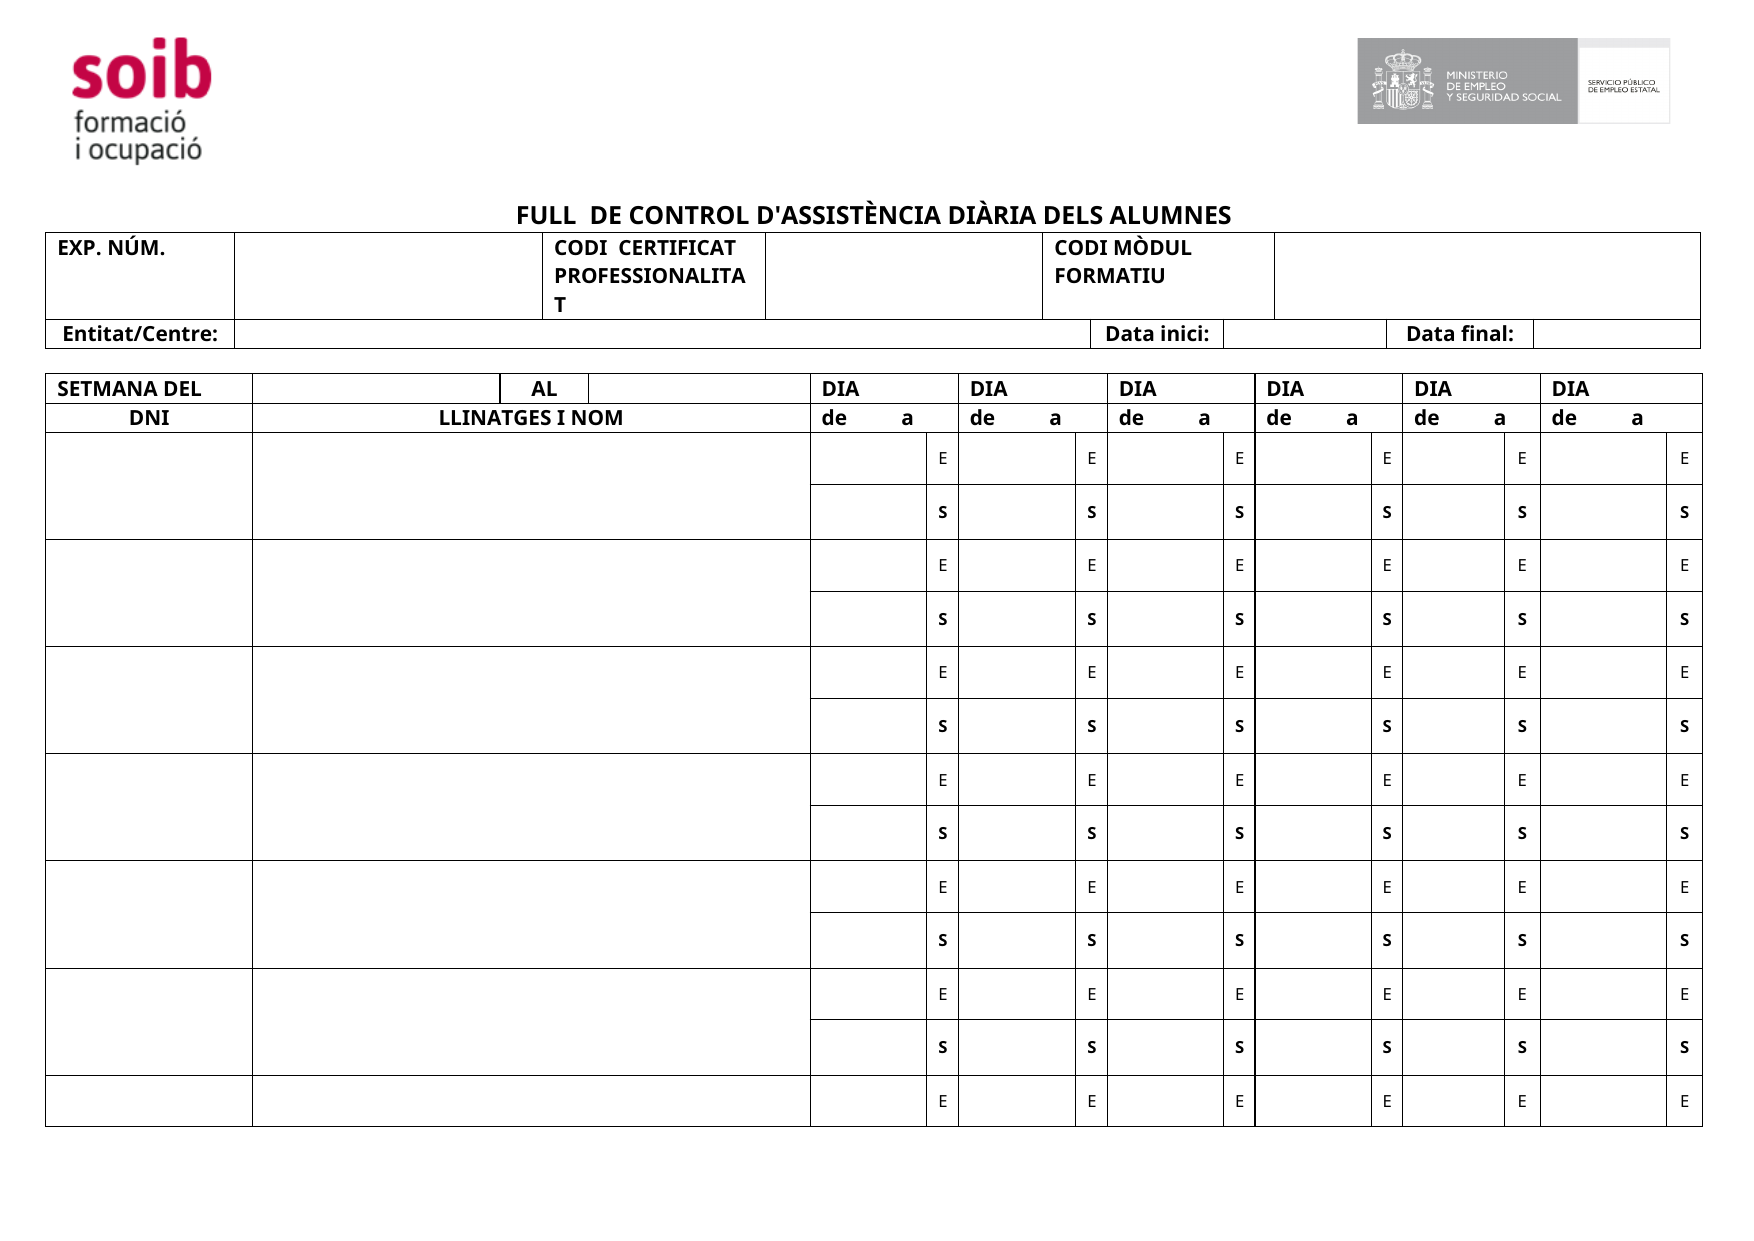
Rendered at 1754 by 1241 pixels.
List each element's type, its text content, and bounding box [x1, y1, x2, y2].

table_cell E [927, 754, 958, 805]
table_cell E [1224, 754, 1254, 805]
table_cell [46, 754, 252, 860]
text FULL DE CONTROL D'ASSISTÈNCIA DIÀRIA DELS ALUMNES [59, 198, 1695, 232]
table_cell [1534, 320, 1700, 348]
table_cell [1541, 1076, 1666, 1126]
table_cell [811, 647, 926, 698]
table_cell Entitat/Centre: [46, 320, 234, 348]
table_cell [811, 913, 926, 967]
table_cell [46, 540, 252, 646]
table_cell [811, 699, 926, 753]
table_cell [1541, 754, 1666, 805]
table_cell [1108, 433, 1223, 483]
table_cell S [1224, 699, 1254, 753]
table_header DIA [1108, 374, 1254, 402]
table_cell [1108, 1076, 1223, 1126]
table_cell S [1505, 913, 1540, 967]
table_header DIA [1256, 374, 1402, 402]
table_cell [811, 592, 926, 646]
table_cell S [927, 913, 958, 967]
table_cell E [1076, 969, 1107, 1019]
table_cell [1541, 1020, 1666, 1074]
table_cell S [1505, 699, 1540, 753]
table_cell E [1372, 1076, 1402, 1126]
table_cell E [1372, 754, 1402, 805]
table_cell [1108, 699, 1223, 753]
table_header DIA [959, 374, 1107, 402]
table_cell [253, 861, 810, 967]
table_cell E [927, 1076, 958, 1126]
table_cell [235, 320, 1090, 348]
table_cell E [1076, 540, 1107, 591]
table_cell S [1667, 699, 1702, 753]
table_cell [1108, 540, 1223, 591]
table_cell [1403, 861, 1504, 912]
table_cell S [927, 699, 958, 753]
table_cell E [1076, 433, 1107, 483]
table_cell [46, 861, 252, 967]
table_cell [1403, 540, 1504, 591]
table_cell [1108, 969, 1223, 1019]
table_header [589, 374, 810, 402]
table_cell [1403, 485, 1504, 539]
table_cell S [1505, 485, 1540, 539]
table_cell S [1667, 592, 1702, 646]
table_cell [811, 806, 926, 860]
table_cell S [927, 485, 958, 539]
table_cell [1256, 1020, 1371, 1074]
table_cell E [1076, 647, 1107, 698]
table_header DIA [1541, 374, 1702, 402]
table_header [235, 233, 542, 318]
table_cell E [1667, 433, 1702, 483]
table_cell [1541, 540, 1666, 591]
table_cell [1403, 969, 1504, 1019]
table_cell S [1224, 485, 1254, 539]
table_cell S [1372, 913, 1402, 967]
table_cell S [1667, 485, 1702, 539]
table_cell [959, 592, 1075, 646]
table_cell S [1505, 806, 1540, 860]
table_cell de a [1256, 404, 1402, 432]
table_cell [1541, 485, 1666, 539]
table_cell S [1505, 592, 1540, 646]
table_header CODI CERTIFICAT PROFESSIONALITAT [543, 233, 765, 318]
table_cell S [1076, 485, 1107, 539]
table_cell E [927, 969, 958, 1019]
table_cell E [1505, 647, 1540, 698]
table_header AL [501, 374, 588, 402]
table_cell [1541, 647, 1666, 698]
table_cell S [927, 1020, 958, 1074]
table_cell E [1667, 754, 1702, 805]
table_cell [1108, 592, 1223, 646]
table_cell [46, 433, 252, 539]
table_cell E [927, 433, 958, 483]
table_cell [1108, 913, 1223, 967]
table_cell [1256, 861, 1371, 912]
table_header [1275, 233, 1700, 318]
table_cell S [1076, 913, 1107, 967]
table_cell [1108, 806, 1223, 860]
picture [70, 35, 214, 172]
table_cell [1256, 913, 1371, 967]
table_cell [1256, 754, 1371, 805]
table_header [253, 374, 499, 402]
table_cell [253, 969, 810, 1074]
table_cell [1224, 320, 1386, 348]
table_cell [1403, 913, 1504, 967]
table_cell [1256, 647, 1371, 698]
table_cell [1541, 806, 1666, 860]
table_cell [1541, 433, 1666, 483]
table_cell E [1667, 540, 1702, 591]
table_cell [811, 485, 926, 539]
table_cell S [1372, 592, 1402, 646]
table_cell [1108, 1020, 1223, 1074]
table_cell de a [959, 404, 1107, 432]
table_cell de a [1403, 404, 1540, 432]
table_cell S [1076, 699, 1107, 753]
table_cell E [1224, 861, 1254, 912]
table_cell LLINATGES I NOM [253, 404, 810, 432]
table_cell E [1505, 540, 1540, 591]
table_cell E [927, 540, 958, 591]
table_cell E [1224, 647, 1254, 698]
table_cell [253, 540, 810, 646]
table_cell [253, 1076, 810, 1126]
table_cell E [1372, 647, 1402, 698]
table_cell [811, 969, 926, 1019]
table_cell [959, 485, 1075, 539]
table_cell [1108, 861, 1223, 912]
table_cell E [1224, 433, 1254, 483]
table_cell E [1667, 861, 1702, 912]
table_cell de a [811, 404, 958, 432]
table_header SETMANA DEL [46, 374, 252, 402]
table_cell [1256, 540, 1371, 591]
table_cell E [1372, 433, 1402, 483]
table_cell [1403, 592, 1504, 646]
table_cell [1403, 1076, 1504, 1126]
table_cell S [1076, 592, 1107, 646]
table_cell [1256, 592, 1371, 646]
table_cell [1256, 699, 1371, 753]
table_cell S [1224, 913, 1254, 967]
table_cell E [1224, 1076, 1254, 1126]
table_cell [959, 913, 1075, 967]
table_cell [1403, 806, 1504, 860]
table_cell de a [1108, 404, 1254, 432]
table_cell S [1667, 806, 1702, 860]
table_cell [959, 806, 1075, 860]
table_cell [811, 1020, 926, 1074]
table_cell [253, 754, 810, 860]
table_cell [811, 754, 926, 805]
table_header DIA [811, 374, 958, 402]
table_cell S [927, 592, 958, 646]
table_cell E [1224, 540, 1254, 591]
table_cell S [1372, 485, 1402, 539]
table_cell S [1224, 806, 1254, 860]
table_cell E [1372, 861, 1402, 912]
table_cell [959, 1076, 1075, 1126]
table_cell [811, 861, 926, 912]
table_cell [959, 1020, 1075, 1074]
table_cell [959, 699, 1075, 753]
table_header DIA [1403, 374, 1540, 402]
table_cell S [1505, 1020, 1540, 1074]
table_cell [959, 433, 1075, 483]
table_cell [811, 1076, 926, 1126]
table_cell S [1372, 1020, 1402, 1074]
table_cell de a [1541, 404, 1702, 432]
table_cell E [1076, 754, 1107, 805]
table_cell S [1076, 806, 1107, 860]
table_cell [811, 540, 926, 591]
picture [1357, 38, 1671, 124]
table_cell S [1667, 1020, 1702, 1074]
table_cell [1108, 647, 1223, 698]
table_cell E [1505, 1076, 1540, 1126]
table_cell [959, 754, 1075, 805]
table_cell [1541, 861, 1666, 912]
table_cell E [1505, 433, 1540, 483]
table_cell E [1667, 647, 1702, 698]
table_cell [1256, 969, 1371, 1019]
table_cell [959, 647, 1075, 698]
table_cell S [1667, 913, 1702, 967]
table_cell E [927, 861, 958, 912]
table_header EXP. NÚM. [46, 233, 234, 318]
table_cell E [1505, 754, 1540, 805]
table_cell [253, 433, 810, 539]
table_cell E [1667, 969, 1702, 1019]
table_cell E [1372, 540, 1402, 591]
table_cell DNI [46, 404, 252, 432]
table_cell [46, 969, 252, 1074]
table_cell [959, 969, 1075, 1019]
table_cell [1541, 913, 1666, 967]
table_cell S [1372, 806, 1402, 860]
table_cell S [1224, 592, 1254, 646]
table_cell E [1372, 969, 1402, 1019]
table_cell [253, 647, 810, 753]
table_cell [1541, 969, 1666, 1019]
table_cell E [1076, 1076, 1107, 1126]
table_header [766, 233, 1042, 318]
table_cell [1256, 806, 1371, 860]
table_cell [959, 540, 1075, 591]
table_cell [811, 433, 926, 483]
table_cell E [1505, 969, 1540, 1019]
table_cell [959, 861, 1075, 912]
table_cell E [1505, 861, 1540, 912]
table_cell [1541, 699, 1666, 753]
table_cell [46, 647, 252, 753]
table_cell E [1224, 969, 1254, 1019]
table_header CODI MÒDUL FORMATIU [1043, 233, 1274, 318]
table_cell Data final: [1387, 320, 1533, 348]
table_cell E [1076, 861, 1107, 912]
table_cell S [1076, 1020, 1107, 1074]
table_cell [1256, 433, 1371, 483]
table_cell E [1667, 1076, 1702, 1126]
table_cell [1403, 699, 1504, 753]
table_cell [1403, 433, 1504, 483]
table_cell [1541, 592, 1666, 646]
table_cell E [927, 647, 958, 698]
table_cell [1256, 485, 1371, 539]
table_cell [1403, 647, 1504, 698]
table_cell S [1372, 699, 1402, 753]
table_cell [1403, 1020, 1504, 1074]
table_cell Data inici: [1091, 320, 1223, 348]
table_cell [1108, 754, 1223, 805]
table_cell [1403, 754, 1504, 805]
table_cell [1108, 485, 1223, 539]
table_cell [46, 1076, 252, 1126]
table_cell S [927, 806, 958, 860]
table_cell S [1224, 1020, 1254, 1074]
table_cell [1256, 1076, 1371, 1126]
